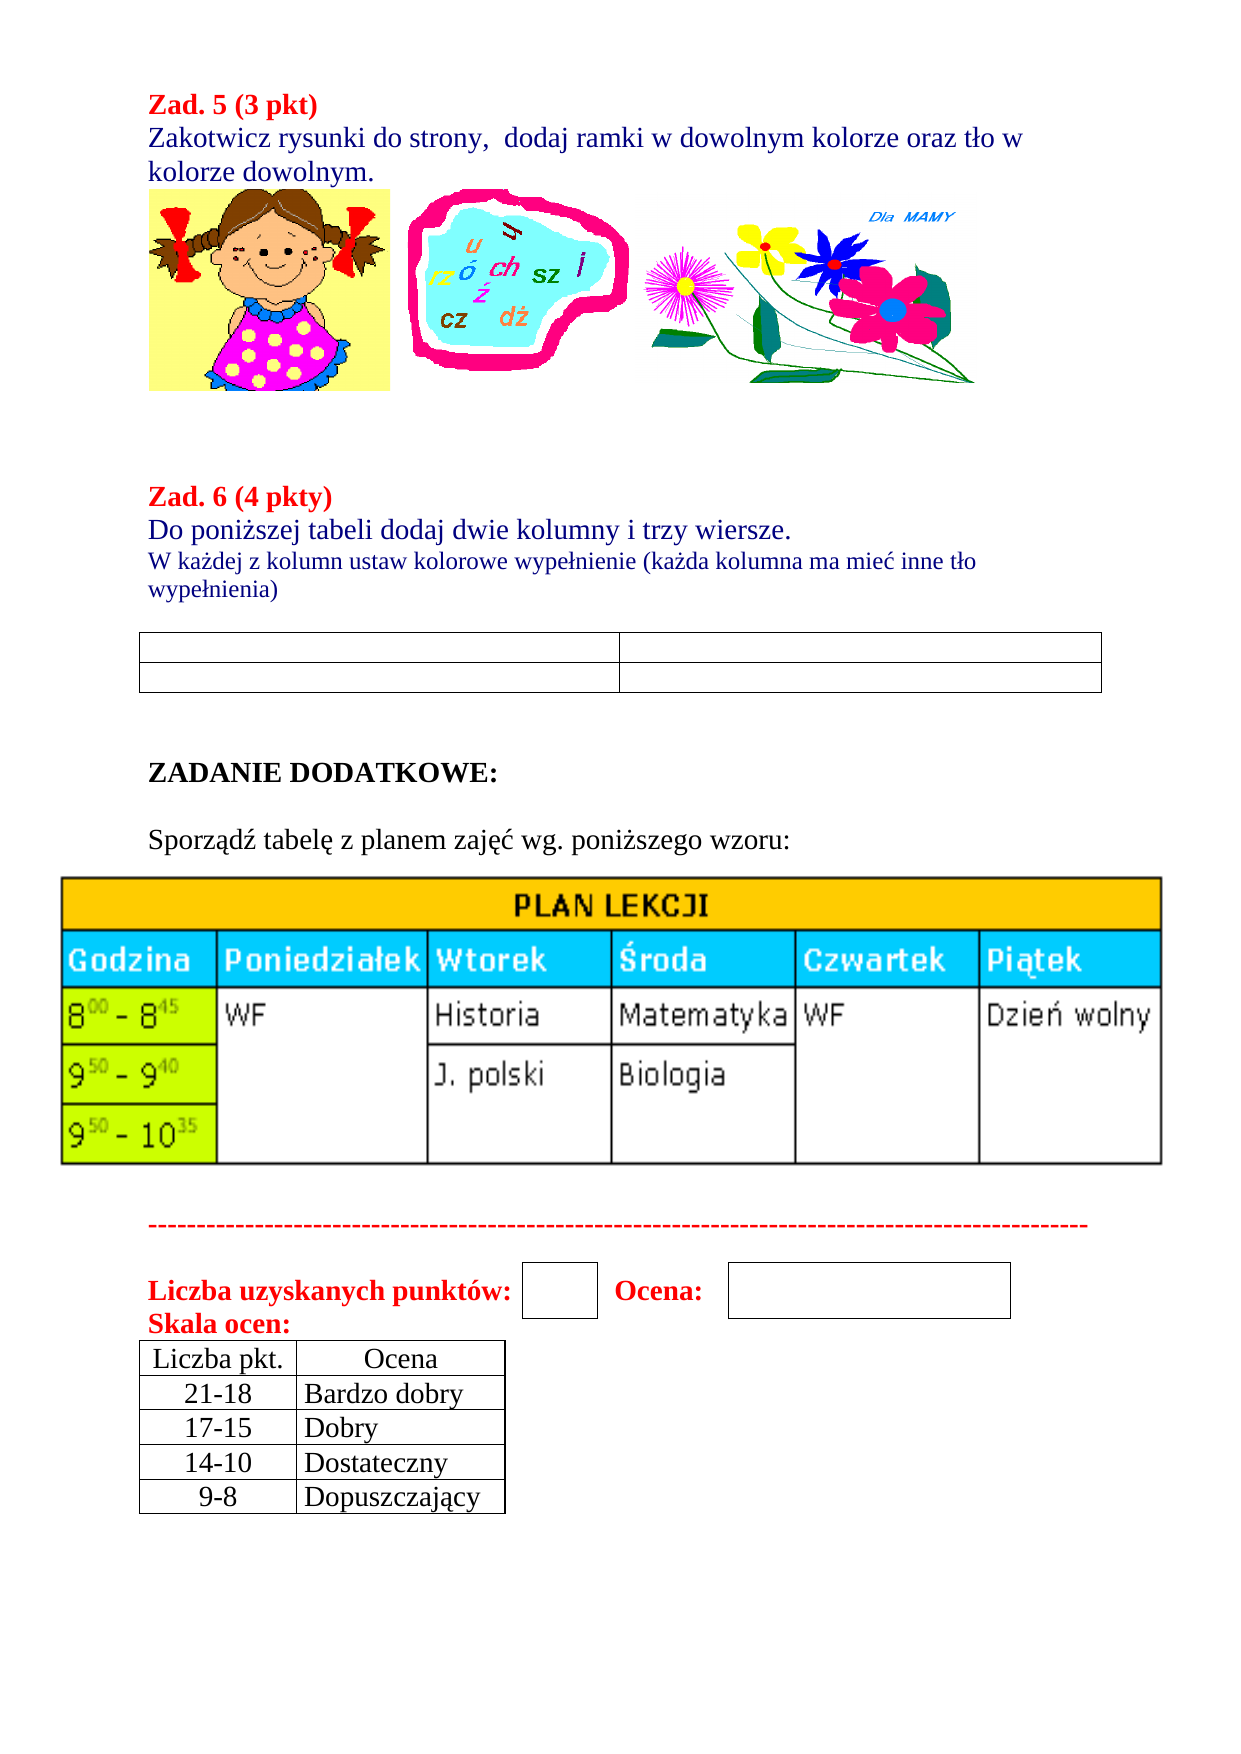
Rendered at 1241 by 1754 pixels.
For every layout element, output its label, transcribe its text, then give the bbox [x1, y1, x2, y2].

picture [407, 189, 633, 383]
text [1011, 1273, 1093, 1307]
text W każdej z kolumn ustaw kolorowe wypełnienie (każda kolumna ma mieć inne tło wypełnienia) [148, 546, 1093, 603]
table_header Ocena [297, 1341, 504, 1375]
table_cell 21-18 [140, 1376, 296, 1409]
table_cell Dostateczny [297, 1445, 504, 1478]
table_cell Dopuszczający [297, 1480, 504, 1513]
table_cell [140, 663, 619, 692]
table_cell Dobry [297, 1410, 504, 1444]
table_header [140, 633, 619, 662]
table_cell [620, 663, 1101, 692]
text Zad. 6 (4 pkty) [148, 479, 1093, 512]
text Zakotwicz rysunki do strony, dodaj ramki w dowolnym kolorze oraz tło w kolorze dowolnym. [148, 121, 1093, 188]
text Skala ocen: [148, 1307, 1093, 1340]
table_cell Bardzo dobry [297, 1376, 504, 1409]
text ------------------------------------------------------------------------------------------------- [148, 1206, 1093, 1239]
text Ocena: [598, 1273, 728, 1307]
picture [635, 192, 977, 383]
table_header [620, 633, 1101, 662]
table_cell 17-15 [140, 1410, 296, 1444]
text ZADANIE DODATKOWE: [148, 755, 1093, 788]
subtitle Do poniższej tabeli dodaj dwie kolumny i trzy wiersze. [148, 512, 1093, 546]
text Liczba uzyskanych punktów: [148, 1273, 522, 1307]
text Zad. 5 (3 pkt) [148, 87, 1093, 121]
table_cell 14-10 [140, 1445, 296, 1478]
table_header Liczba pkt. [140, 1341, 296, 1375]
text Sporządź tabelę z planem zajęć wg. poniższego wzoru: [148, 822, 1093, 856]
picture [149, 189, 391, 391]
table_cell 9-8 [140, 1480, 296, 1513]
